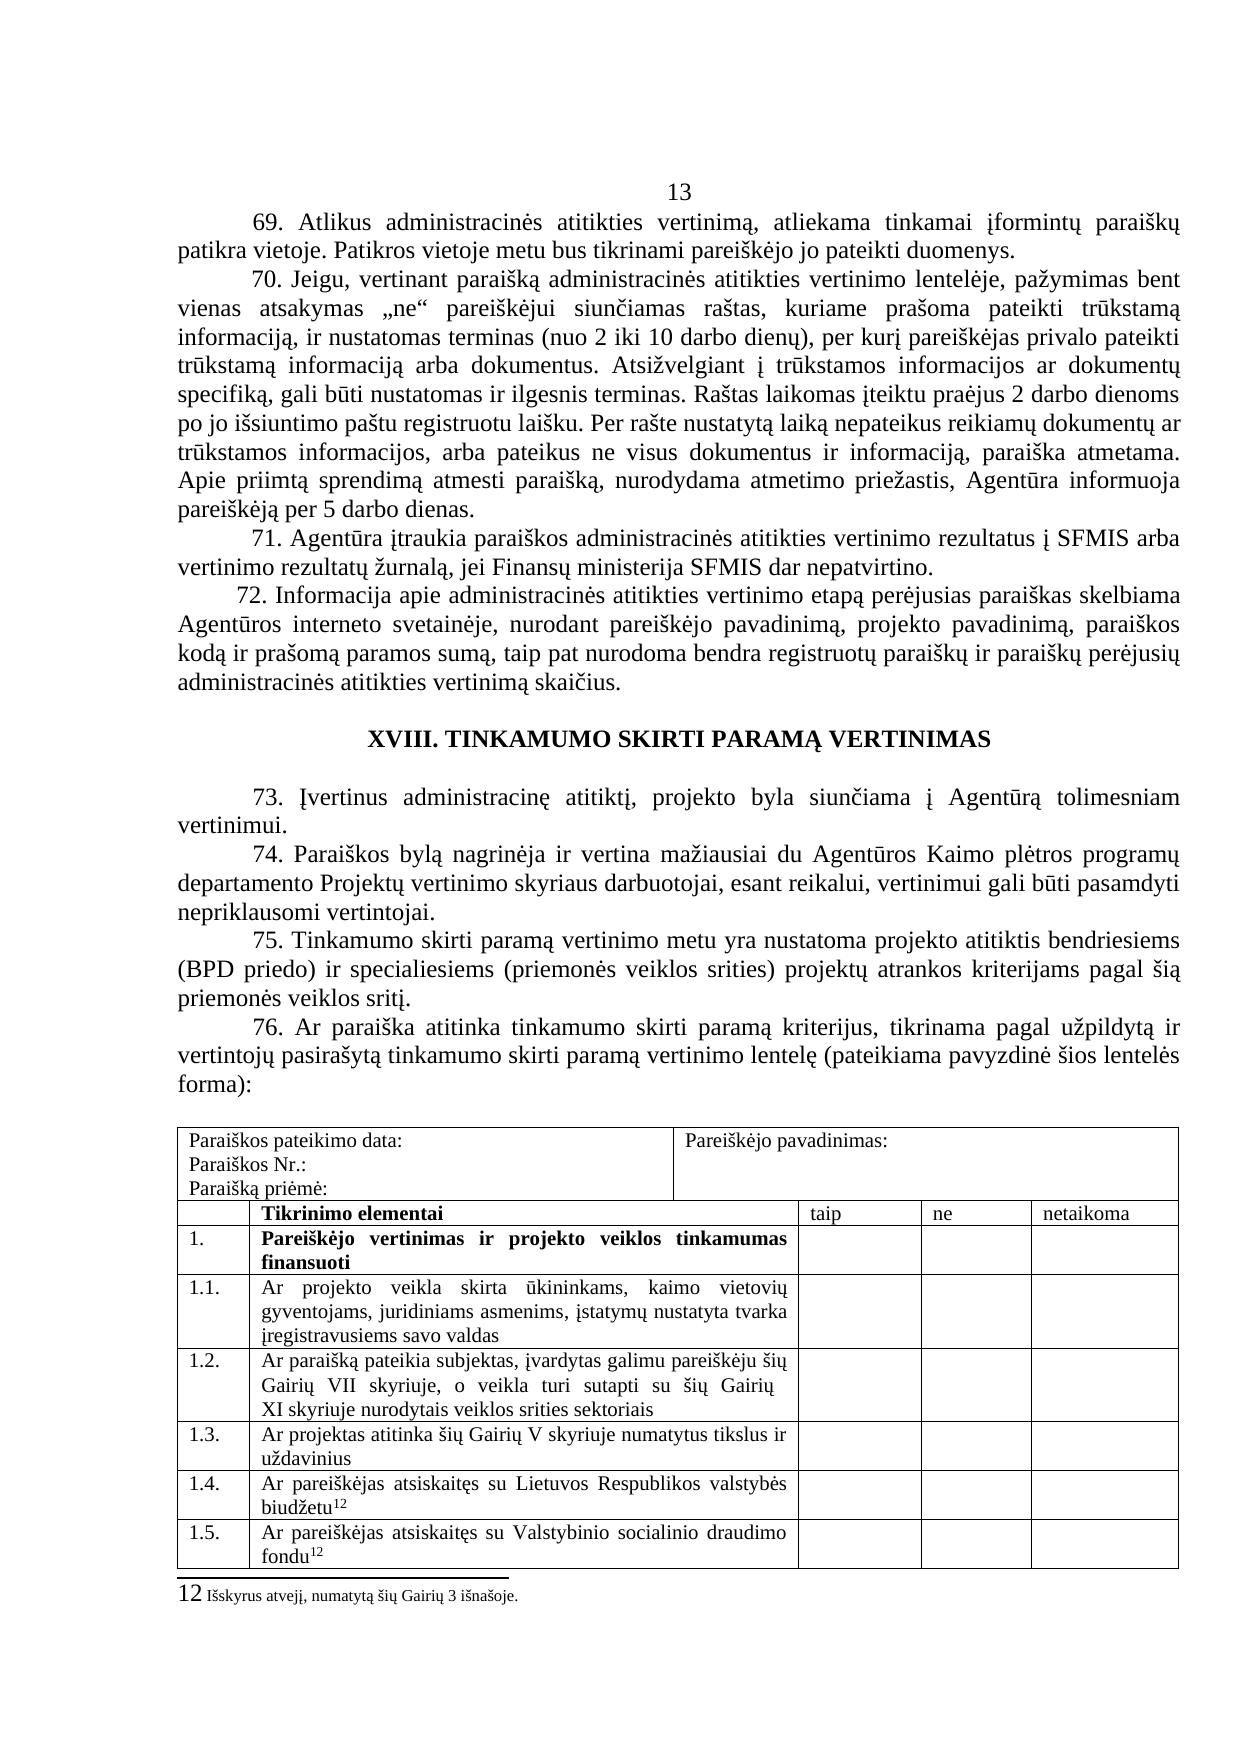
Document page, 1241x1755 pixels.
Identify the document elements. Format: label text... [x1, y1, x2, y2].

text XVIII. TINKAMUMO SKIRTI PARAMĄ VERTINIMAS [177, 724, 1181, 753]
table_cell Ar projektas atitinka šių Gairių V skyriuje numatytus tikslus ir uždavinius [250, 1422, 798, 1470]
table_cell Pareiškėjo vertinimas ir projekto veiklos tinkamumas finansuoti [250, 1226, 798, 1274]
table_cell [1032, 1226, 1178, 1274]
table_cell [799, 1471, 921, 1519]
table_cell [799, 1422, 921, 1470]
table_cell [799, 1349, 921, 1421]
text 72. Informacija apie administracinės atitikties vertinimo etapą perėjusias paraiškas skelbiama Agentūros interneto svetainėje, nurodant pareiškėjo pavadinimą, projekto pavadinimą, paraiškos kodą ir prašomą paramos sumą, taip pat nurodoma bendra registruotų paraiškų ir paraiškų perėjusių administracinės atitikties vertinimą skaičius. [177, 580, 1181, 695]
table_cell [1032, 1349, 1178, 1421]
table_cell 1.4. [178, 1471, 249, 1519]
table_cell Ar projekto veikla skirta ūkininkams, kaimo vietovių gyventojams, juridiniams asmenims, įstatymų nustatyta tvarka įregistravusiems savo valdas [250, 1275, 798, 1347]
table_cell taip [799, 1201, 921, 1225]
table_cell ne [922, 1201, 1031, 1225]
table_cell [1032, 1471, 1178, 1519]
table_cell [922, 1349, 1031, 1421]
text 74. Paraiškos bylą nagrinėja ir vertina mažiausiai du Agentūros Kaimo plėtros programų departamento Projektų vertinimo skyriaus darbuotojai, esant reikalui, vertinimui gali būti pasamdyti nepriklausomi vertintojai. [177, 839, 1181, 925]
table_cell 1.3. [178, 1422, 249, 1470]
table_cell [799, 1226, 921, 1274]
text 73. Įvertinus administracinę atitiktį, projekto byla siunčiama į Agentūrą tolimesniam vertinimui. [177, 782, 1181, 839]
table_cell 1.5. [178, 1520, 249, 1568]
table_cell netaikoma [1032, 1201, 1178, 1225]
table_cell [1032, 1422, 1178, 1470]
table_cell Ar pareiškėjas atsiskaitęs su Valstybinio socialinio draudimo fondu12 [250, 1520, 798, 1568]
table_cell 1.1. [178, 1275, 249, 1347]
table_cell [799, 1275, 921, 1347]
table_cell Tikrinimo elementai [250, 1201, 798, 1225]
table_cell [1032, 1275, 1178, 1347]
table_cell [922, 1275, 1031, 1347]
table_cell Ar paraišką pateikia subjektas, įvardytas galimu pareiškėju šių Gairių VII skyriuje, o veikla turi sutapti su šių Gairių XI skyriuje nurodytais veiklos srities sektoriais [250, 1349, 798, 1421]
table_header Pareiškėjo pavadinimas: [674, 1128, 1178, 1200]
table_cell 1. [178, 1226, 249, 1274]
text 70. Jeigu, vertinant paraišką administracinės atitikties vertinimo lentelėje, pažymimas bent vienas atsakymas „ne“ pareiškėjui siunčiamas raštas, kuriame prašoma pateikti trūkstamą informaciją, ir nustatomas terminas (nuo 2 iki 10 darbo dienų), per kurį pareiškėjas privalo pateikti trūkstamą informaciją arba dokumentus. Atsižvelgiant į trūkstamos informacijos ar dokumentų specifiką, gali būti nustatomas ir ilgesnis terminas. Raštas laikomas įteiktu praėjus 2 darbo dienoms po jo išsiuntimo paštu registruotu laišku. Per rašte nustatytą laiką nepateikus reikiamų dokumentų ar trūkstamos informacijos, arba pateikus ne visus dokumentus ir informaciją, paraiška atmetama. Apie priimtą sprendimą atmesti paraišką, nurodydama atmetimo priežastis, Agentūra informuoja pareiškėją per 5 darbo dienas. [177, 264, 1181, 523]
text 69. Atlikus administracinės atitikties vertinimą, atliekama tinkamai įformintų paraiškų patikra vietoje. Patikros vietoje metu bus tikrinami pareiškėjo jo pateikti duomenys. [177, 207, 1181, 264]
table_cell [178, 1201, 249, 1225]
table_cell [799, 1520, 921, 1568]
table_cell Ar pareiškėjas atsiskaitęs su Lietuvos Respublikos valstybės biudžetu [250, 1471, 798, 1519]
table_cell [922, 1471, 1031, 1519]
text 71. Agentūra įtraukia paraiškos administracinės atitikties vertinimo rezultatus į SFMIS arba vertinimo rezultatų žurnalą, jei Finansų ministerija SFMIS dar nepatvirtino. [177, 523, 1181, 580]
table_cell [1032, 1520, 1178, 1568]
text 76. Ar paraiška atitinka tinkamumo skirti paramą kriterijus, tikrinama pagal užpildytą ir vertintojų pasirašytą tinkamumo skirti paramą vertinimo lentelę (pateikiama pavyzdinė šios lentelės forma): [177, 1012, 1181, 1098]
table_header Paraiškos pateikimo data: Paraiškos Nr.: Paraišką priėmė: [178, 1128, 673, 1200]
table_cell [922, 1520, 1031, 1568]
table_cell 1.2. [178, 1349, 249, 1421]
text 75. Tinkamumo skirti paramą vertinimo metu yra nustatoma projekto atitiktis bendriesiems (BPD priedo) ir specialiesiems (priemonės veiklos srities) projektų atrankos kriterijams pagal šią priemonės veiklos sritį. [177, 925, 1181, 1012]
table_cell [922, 1226, 1031, 1274]
table_cell [922, 1422, 1031, 1470]
